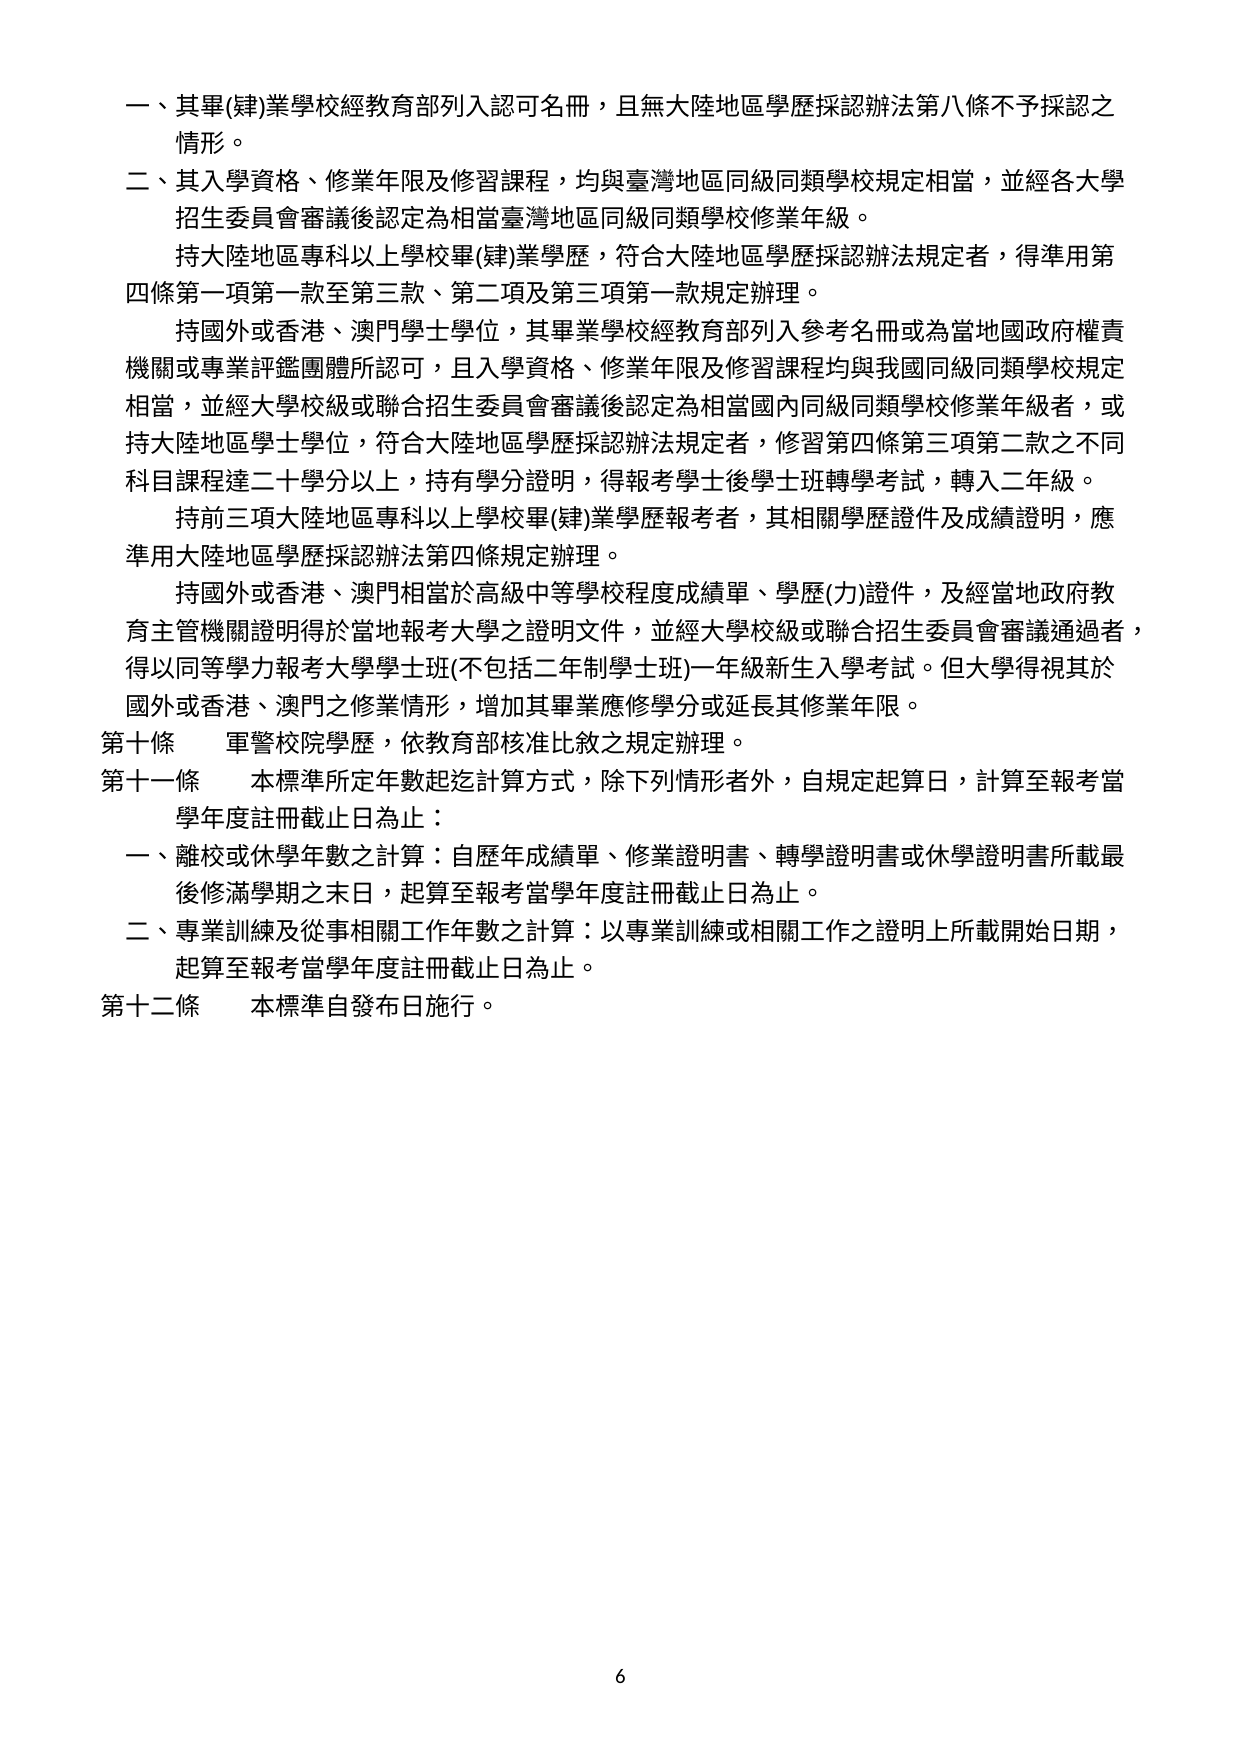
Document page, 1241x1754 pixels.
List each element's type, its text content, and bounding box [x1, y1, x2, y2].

text 二、其入學資格、修業年限及修習課程，均與臺灣地區同級同類學校規定相當，並經各大學招生委員會審議後認定為相當臺灣地區同級同類學校修業年級。 [125, 161, 1140, 236]
text 持國外或香港、澳門相當於高級中等學校程度成績單、學歷(力)證件，及經當地政府教育主管機關證明得於當地報考大學之證明文件，並經大學校級或聯合招生委員會審議通過者，得以同等學力報考大學學士班(不包括二年制學士班)一年級新生入學考試。但大學得視其於國外或香港、澳門之修業情形，增加其畢業應修學分或延長其修業年限。 [125, 573, 1140, 723]
text 持前三項大陸地區專科以上學校畢(肄)業學歷報考者，其相關學歷證件及成績證明，應準用大陸地區學歷採認辦法第四條規定辦理。 [125, 498, 1140, 573]
text 一、其畢(肄)業學校經教育部列入認可名冊，且無大陸地區學歷採認辦法第八條不予採認之情形。 [125, 86, 1140, 161]
text 二、專業訓練及從事相關工作年數之計算：以專業訓練或相關工作之證明上所載開始日期，起算至報考當學年度註冊截止日為止。 [125, 911, 1140, 986]
text 第十一條 本標準所定年數起迄計算方式，除下列情形者外，自規定起算日，計算至報考當學年度註冊截止日為止： [100, 761, 1140, 836]
text 持國外或香港、澳門學士學位，其畢業學校經教育部列入參考名冊或為當地國政府權責機關或專業評鑑團體所認可，且入學資格、修業年限及修習課程均與我國同級同類學校規定相當，並經大學校級或聯合招生委員會審議後認定為相當國內同級同類學校修業年級者，或持大陸地區學士學位，符合大陸地區學歷採認辦法規定者，修習第四條第三項第二款之不同科目課程達二十學分以上，持有學分證明，得報考學士後學士班轉學考試，轉入二年級。 [125, 311, 1140, 498]
text 第十二條 本標準自發布日施行。 [100, 986, 1140, 1023]
text 一、離校或休學年數之計算：自歷年成績單、修業證明書、轉學證明書或休學證明書所載最後修滿學期之末日，起算至報考當學年度註冊截止日為止。 [125, 836, 1140, 911]
text 持大陸地區專科以上學校畢(肄)業學歷，符合大陸地區學歷採認辦法規定者，得準用第四條第一項第一款至第三款、第二項及第三項第一款規定辦理。 [125, 236, 1140, 311]
text 第十條 軍警校院學歷，依教育部核准比敘之規定辦理。 [100, 723, 1140, 761]
